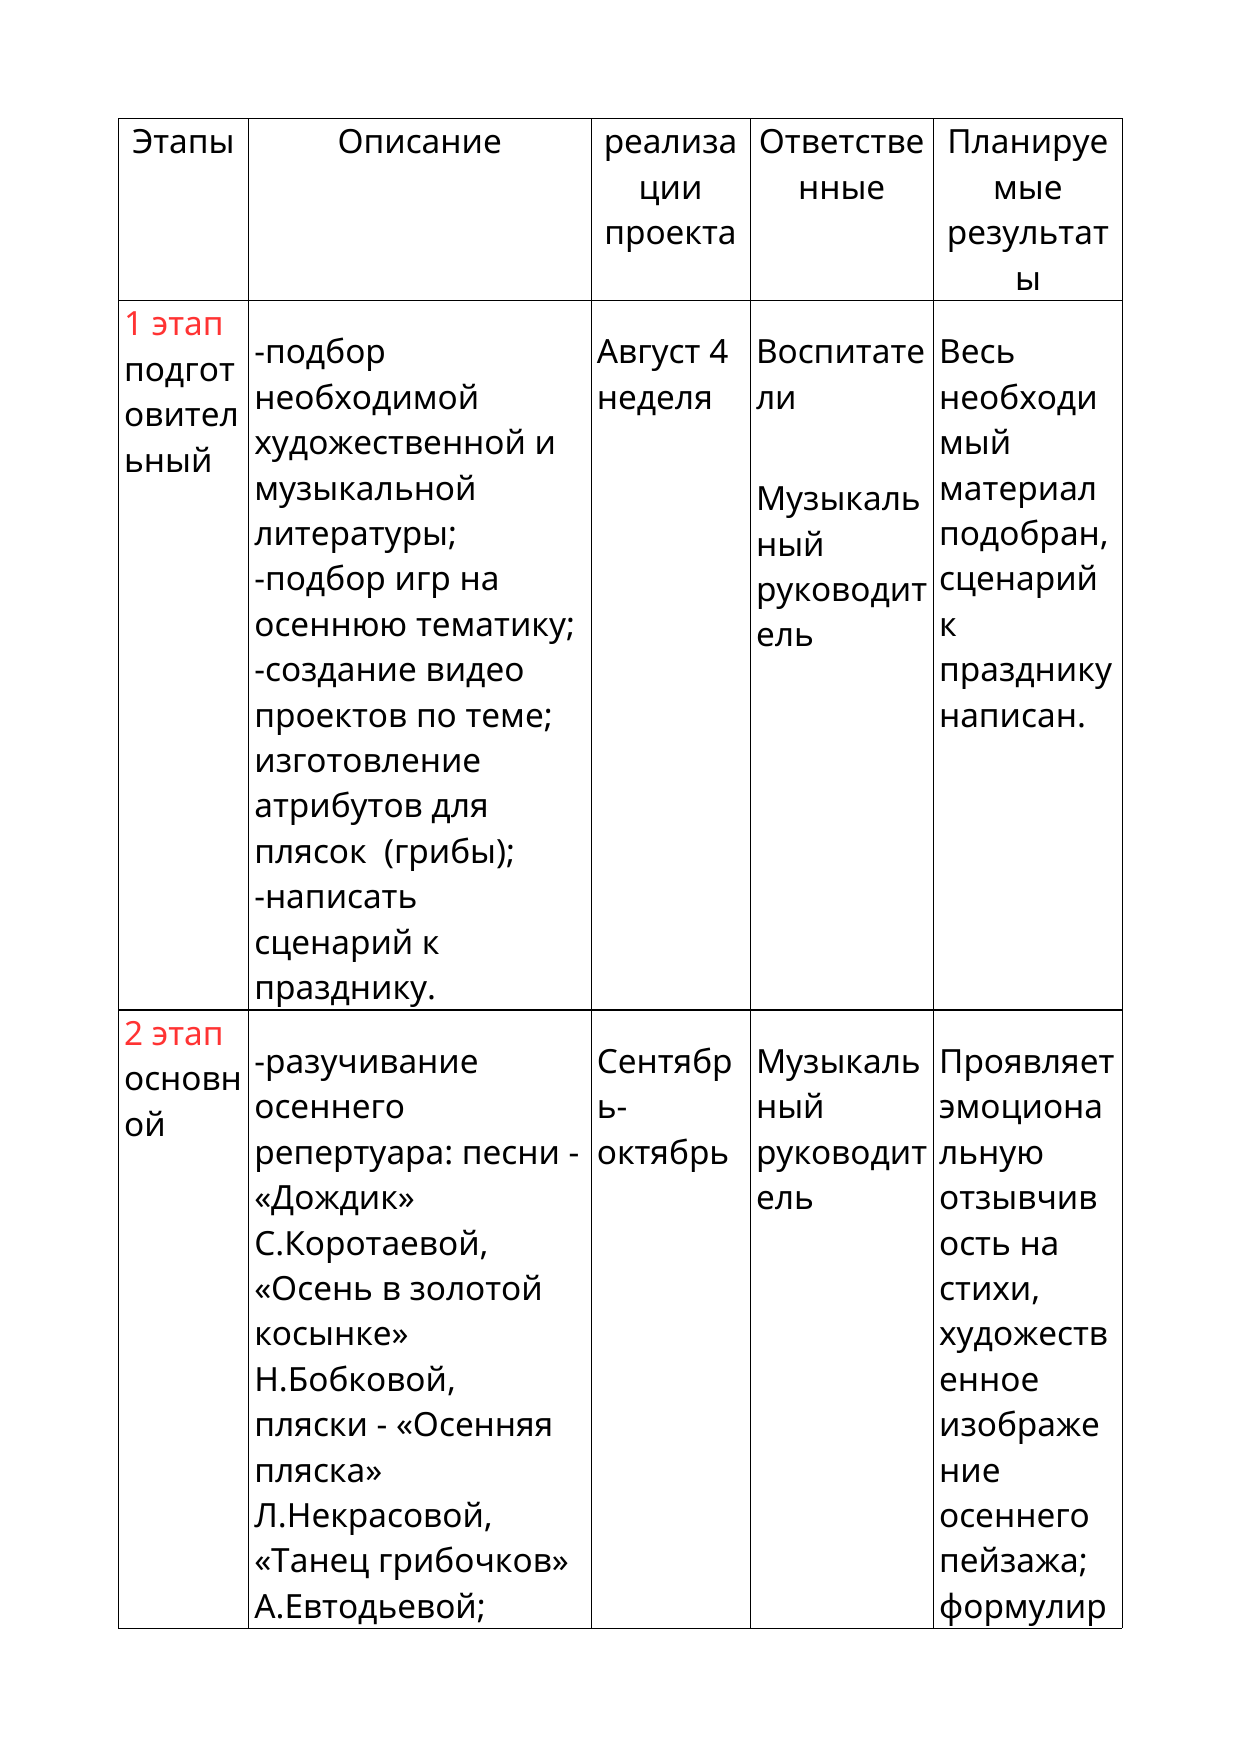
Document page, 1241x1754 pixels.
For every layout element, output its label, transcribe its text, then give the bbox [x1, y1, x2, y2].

table_cell Проявляет эмоциональную отзывчивость на стихи, художественное изображение осеннего пейзажа; формулир [934, 1011, 1122, 1628]
table_header Ответственные [751, 119, 933, 300]
table_cell 2 этап основной [119, 1011, 248, 1628]
table_header реализации проекта [592, 119, 750, 300]
table_header Планируемые результаты [934, 119, 1122, 300]
table_header Описание [249, 119, 591, 300]
table_cell Сентябрь-октябрь [592, 1011, 750, 1628]
table_cell Воспитатели Музыкальный руководитель [751, 301, 933, 1009]
table_cell Весь необходимый материал подобран, сценарий к празднику написан. [934, 301, 1122, 1009]
table_cell 1 этап подготовительный [119, 301, 248, 1009]
table_cell -разучивание осеннего репертуара: песни - «Дождик» С.Коротаевой, «Осень в золотой косынке» Н.Бобковой, пляски - «Осенняя пляска» Л.Некрасовой, «Танец грибочков» А.Евтодьевой; [249, 1011, 591, 1628]
table_cell -подбор необходимой художественной и музыкальной литературы; -подбор игр на осеннюю тематику; -создание видео проектов по теме; изготовление атрибутов для плясок (грибы); -написать сценарий к празднику. [249, 301, 591, 1009]
table_header Этапы [119, 119, 248, 300]
table_cell Музыкальный руководитель [751, 1011, 933, 1628]
table_cell Август 4 неделя [592, 301, 750, 1009]
